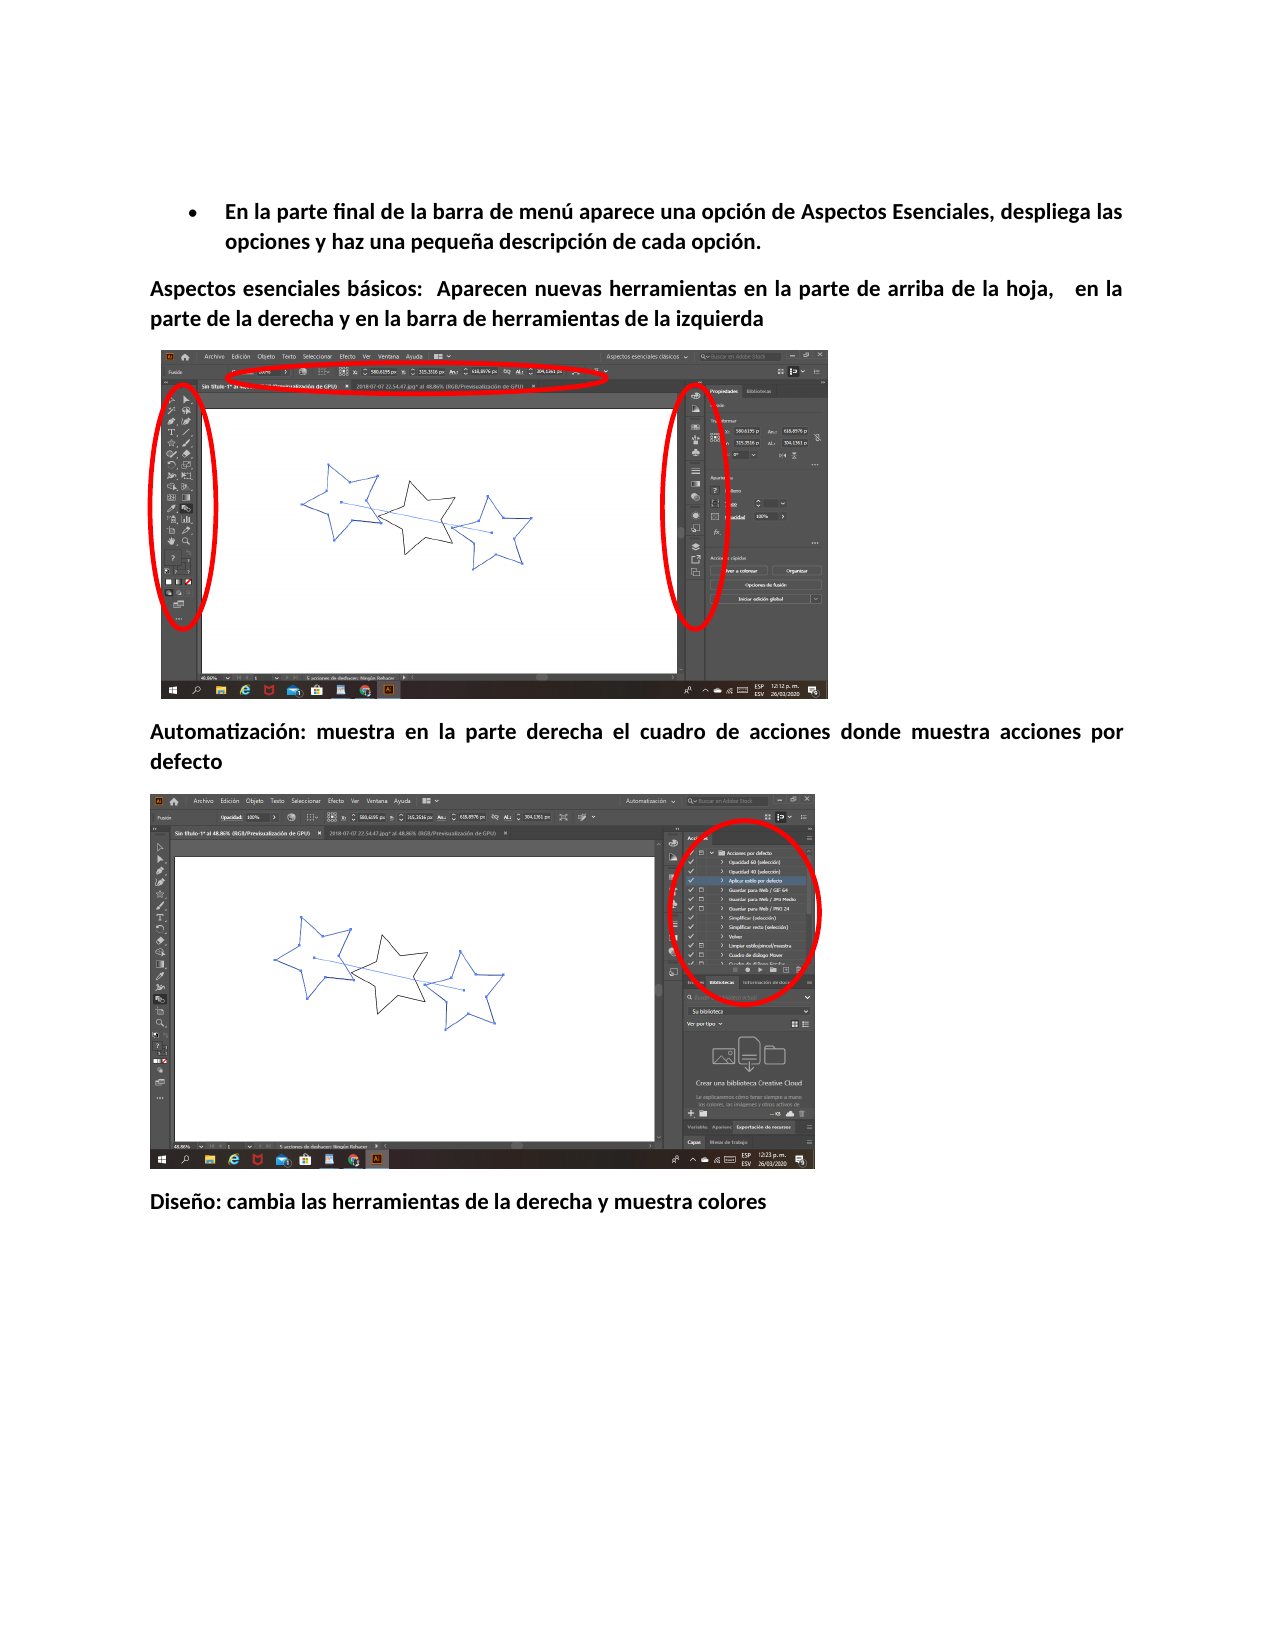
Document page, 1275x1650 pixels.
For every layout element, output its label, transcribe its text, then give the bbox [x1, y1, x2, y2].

picture [161, 388, 213, 626]
text Aspectos esenciales básicos: Aparecen nuevas herramientas en la parte de arriba de la hoja, en la parte de la derecha y en la barra de herramientas de la izquierda [150, 274, 1125, 332]
text Automatización: muestra en la parte derecha el cuadro de acciones donde muestra acciones por defecto [150, 717, 1125, 775]
text Diseño: cambia las herramientas de la derecha y muestra colores [150, 1187, 1125, 1215]
picture [673, 824, 815, 1002]
picture [161, 350, 828, 699]
list En la parte final de la barra de menú aparece una opción de Aspectos Esenciales, despliega las opciones y haz una pequeña descripción de cada opción. [187, 197, 1125, 255]
picture [150, 794, 815, 1169]
